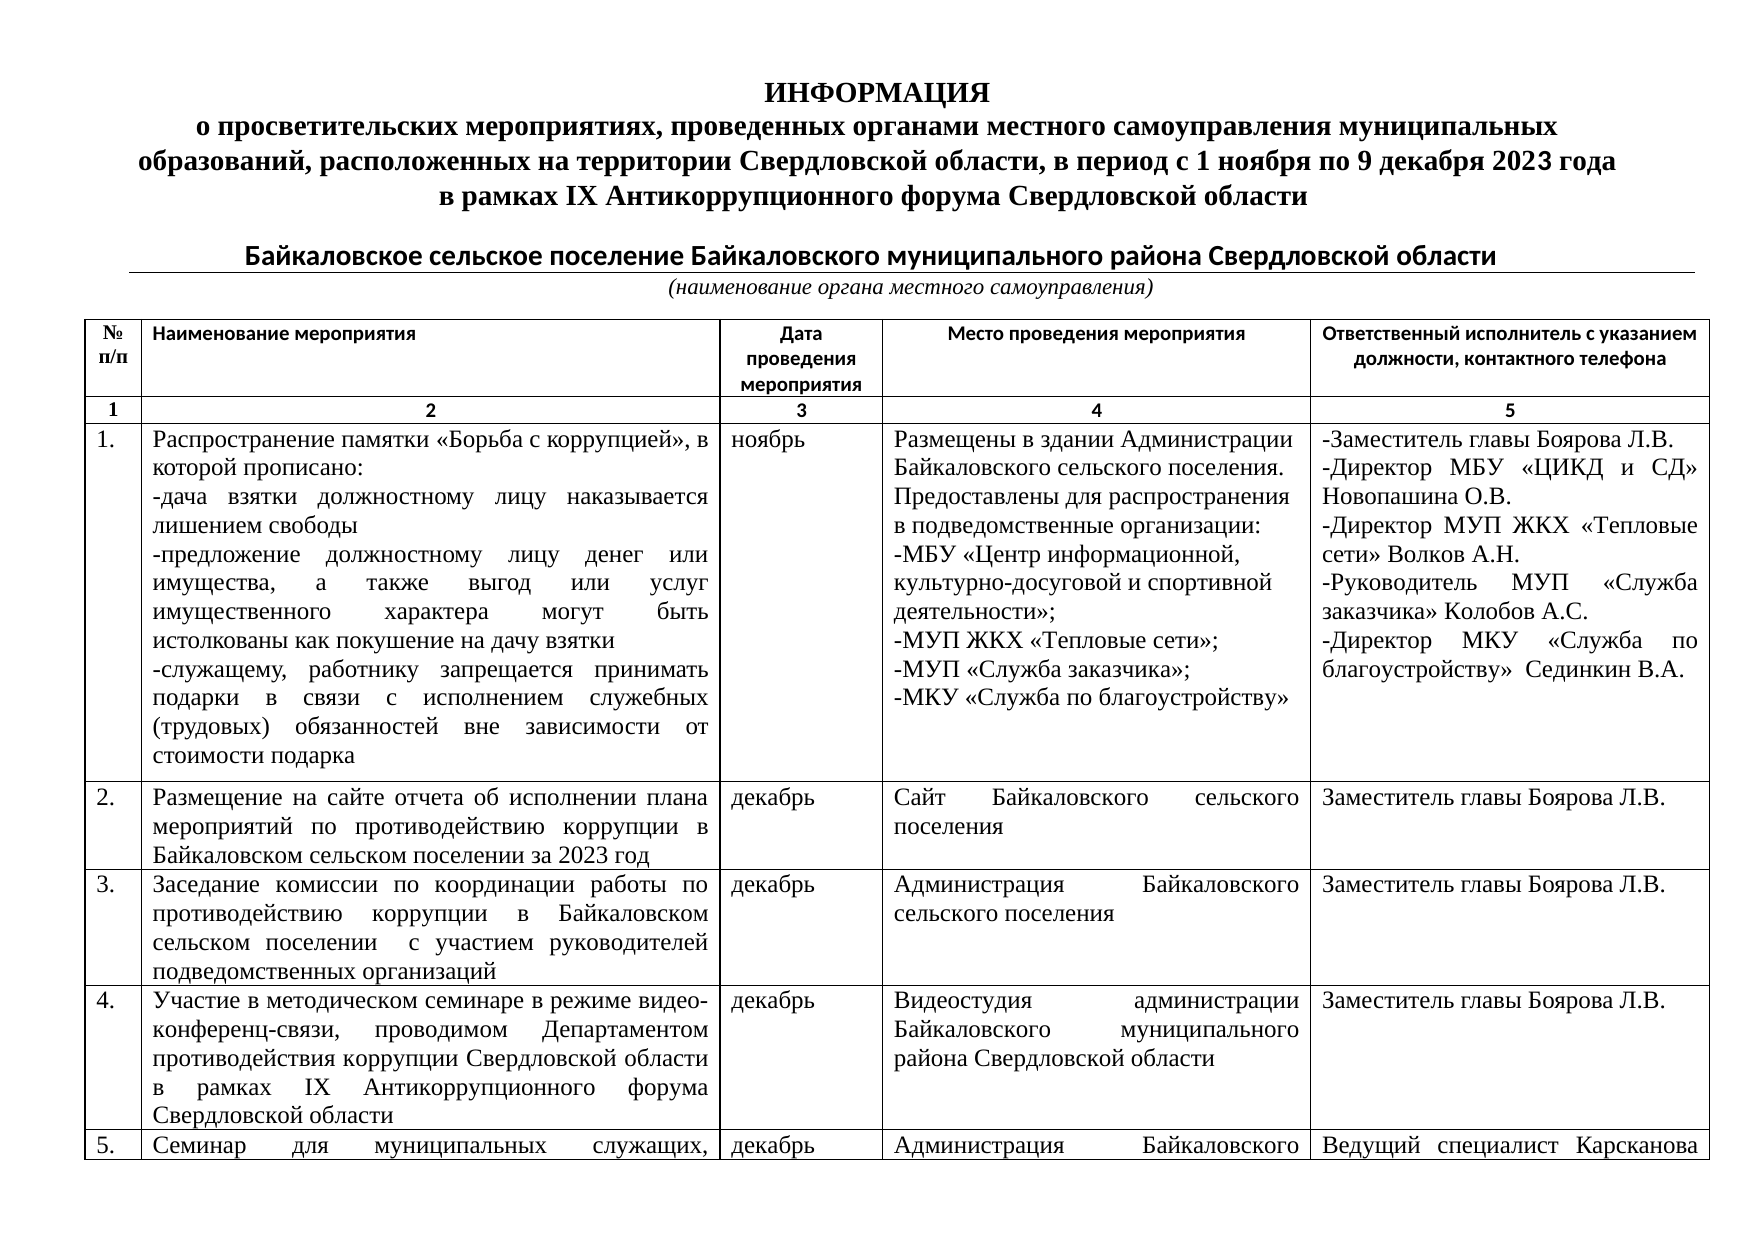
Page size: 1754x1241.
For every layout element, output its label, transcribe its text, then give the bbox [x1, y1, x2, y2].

table_cell 2 [142, 397, 719, 423]
table_cell 2. [86, 782, 141, 868]
table_cell 5. [86, 1130, 141, 1159]
table_cell Размещение на сайте отчета об исполнении плана мероприятий по противодействию коррупции в Байкаловском сельском поселении за 2023 год [142, 782, 719, 868]
table_cell декабрь [721, 870, 882, 984]
table_header № п/п [86, 320, 141, 396]
table_cell Администрация Байкаловского [883, 1130, 1310, 1159]
table_cell Администрация Байкаловского сельского поселения [883, 870, 1310, 984]
table_cell 1. [86, 424, 141, 781]
text о просветительских мероприятиях, проведенных органами местного самоуправления муниципальных образований, расположенных на территории Свердловской области, в период с 1 ноября по 9 декабря 2023 года в рамках IX Антикоррупционного форума Свердловской области [118, 108, 1636, 211]
table_cell Видеостудия администрации Байкаловского муниципального района Свердловской области [883, 986, 1310, 1129]
table_cell Распространение памятки «Борьба с коррупцией», в которой прописано: -дача взятки должностному лицу наказывается лишением свободы -предложение должностному лицу денег или имущества, а также выгод или услуг имущественного характера могут быть истолкованы как покушение на дачу взятки -служащему, работнику запрещается принимать подарки в связи с исполнением служебных (трудовых) обязанностей вне зависимости от стоимости подарка [142, 424, 719, 781]
table_header Ответственный исполнитель с указанием должности, контактного телефона [1311, 320, 1709, 396]
text ИНФОРМАЦИЯ [118, 75, 1636, 108]
table_header Наименование мероприятия [142, 320, 719, 396]
table_cell декабрь [721, 986, 882, 1129]
table_cell Заместитель главы Боярова Л.В. [1311, 782, 1709, 868]
table_cell Размещены в здании Администрации Байкаловского сельского поселения. Предоставлены для распространения в подведомственные организации: -МБУ «Центр информационной, культурно-досуговой и спортивной деятельности»; -МУП ЖКХ «Тепловые сети»; -МУП «Служба заказчика»; -МКУ «Служба по благоустройству» [883, 424, 1310, 781]
table_cell Сайт Байкаловского сельского поселения [883, 782, 1310, 868]
table_cell 3 [721, 397, 882, 423]
table_cell Семинар для муниципальных служащих, [142, 1130, 719, 1159]
table_cell 5 [1311, 397, 1709, 423]
text Байкаловское сельское поселение Байкаловского муниципального района Свердловской области [118, 237, 1624, 272]
table_cell декабрь [721, 1130, 882, 1159]
table_cell 4. [86, 986, 141, 1129]
table_cell 1 [86, 397, 141, 423]
table_cell Участие в методическом семинаре в режиме видео-конференц-связи, проводимом Департаментом противодействия коррупции Свердловской области в рамках IX Антикоррупционного форума Свердловской области [142, 986, 719, 1129]
table_cell 3. [86, 870, 141, 984]
table_header Дата проведения мероприятия [721, 320, 882, 396]
table_cell -Заместитель главы Боярова Л.В. -Директор МБУ «ЦИКД и СД» Новопашина О.В. -Директор МУП ЖКХ «Тепловые сети» Волков А.Н. -Руководитель МУП «Служба заказчика» Колобов А.С. -Директор МКУ «Служба по благоустройству» Сединкин В.А. [1311, 424, 1709, 781]
table_cell декабрь [721, 782, 882, 868]
table_cell Заместитель главы Боярова Л.В. [1311, 986, 1709, 1129]
table_cell Заседание комиссии по координации работы по противодействию коррупции в Байкаловском сельском поселении с участием руководителей подведомственных организаций [142, 870, 719, 984]
table_cell Заместитель главы Боярова Л.В. [1311, 870, 1709, 984]
table_cell 4 [883, 397, 1310, 423]
table_header (наименование органа местного самоуправления) [129, 273, 1694, 300]
table_cell ноябрь [721, 424, 882, 781]
table_header Место проведения мероприятия [883, 320, 1310, 396]
